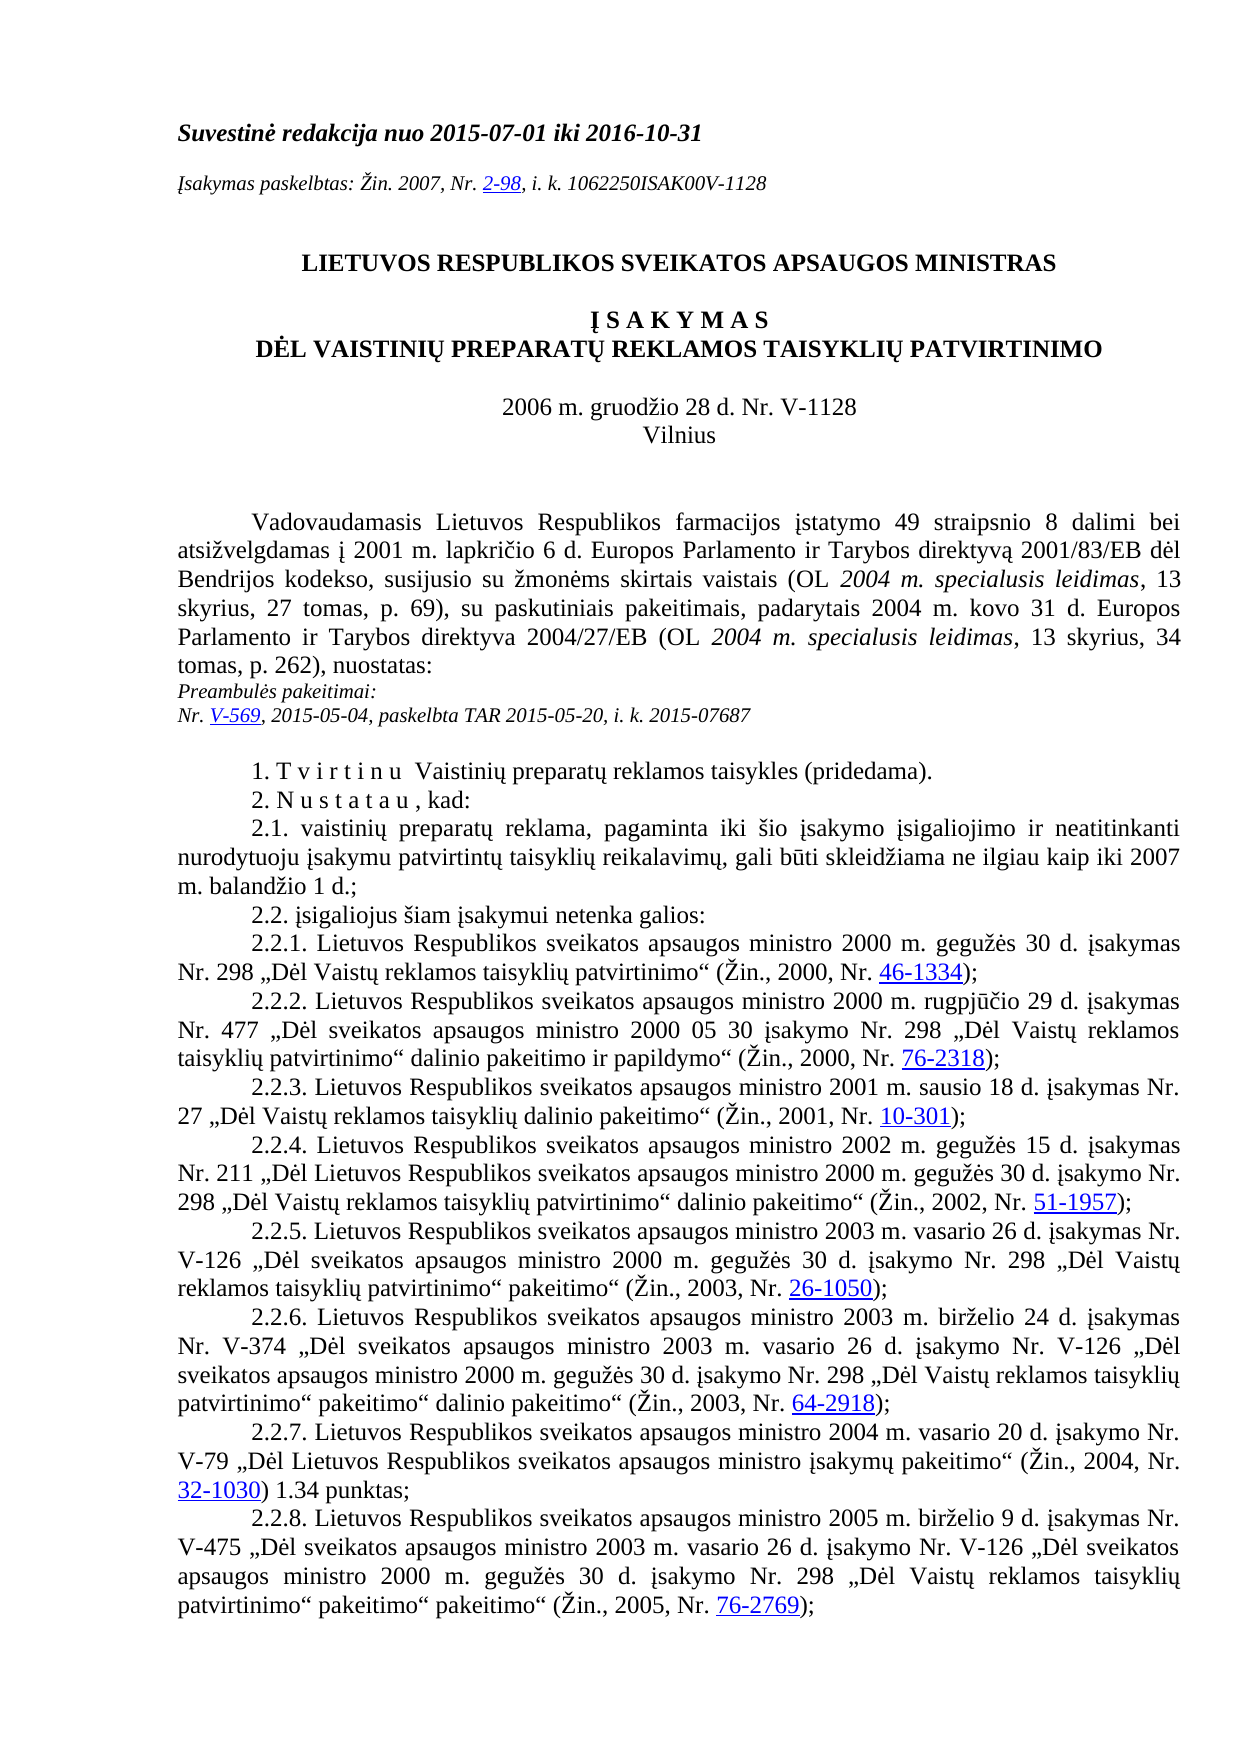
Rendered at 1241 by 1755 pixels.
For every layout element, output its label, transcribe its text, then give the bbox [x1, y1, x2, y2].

text 2.2.6. Lietuvos Respublikos sveikatos apsaugos ministro 2003 m. birželio 24 d. įsakymas Nr. V-374 „Dėl sveikatos apsaugos ministro 2003 m. vasario 26 d. įsakymo Nr. V-126 „Dėl sveikatos apsaugos ministro 2000 m. gegužės 30 d. įsakymo Nr. 298 „Dėl Vaistų reklamos taisyklių patvirtinimo“ pakeitimo“ dalinio pakeitimo“ (Žin., 2003, Nr. 64-2918); [177, 1302, 1181, 1417]
text 1.Tvirtinu Vaistinių preparatų reklamos taisykles (pridedama). [177, 756, 1181, 785]
text DĖL VAISTINIŲ PREPARATŲ REKLAMOS TAISYKLIŲ PATVIRTINIMO [177, 334, 1181, 363]
text 2.2.7. Lietuvos Respublikos sveikatos apsaugos ministro 2004 m. vasario 20 d. įsakymo Nr. V-79 „Dėl Lietuvos Respublikos sveikatos apsaugos ministro įsakymų pakeitimo“ (Žin., 2004, Nr. 32-1030) 1.34 punktas; [177, 1417, 1181, 1503]
text Įsakymas paskelbtas: Žin. 2007, Nr. 2-98, i. k. 1062250ISAK00V-1128 [177, 171, 1181, 195]
text 2.2.2. Lietuvos Respublikos sveikatos apsaugos ministro 2000 m. rugpjūčio 29 d. įsakymas Nr. 477 „Dėl sveikatos apsaugos ministro 2000 05 30 įsakymo Nr. 298 „Dėl Vaistų reklamos taisyklių patvirtinimo“ dalinio pakeitimo ir papildymo“ (Žin., 2000, Nr. 76-2318); [177, 986, 1181, 1072]
text 2.2. įsigaliojus šiam įsakymui netenka galios: [177, 900, 1181, 928]
text Vilnius [177, 420, 1181, 449]
text 2.1. vaistinių preparatų reklama, pagaminta iki šio įsakymo įsigaliojimo ir neatitinkanti nurodytuoju įsakymu patvirtintų taisyklių reikalavimų, gali būti skleidžiama ne ilgiau kaip iki 2007 m. balandžio 1 d.; [177, 813, 1181, 900]
text 2.2.8. Lietuvos Respublikos sveikatos apsaugos ministro 2005 m. birželio 9 d. įsakymas Nr. V-475 „Dėl sveikatos apsaugos ministro 2003 m. vasario 26 d. įsakymo Nr. V-126 „Dėl sveikatos apsaugos ministro 2000 m. gegužės 30 d. įsakymo Nr. 298 „Dėl Vaistų reklamos taisyklių patvirtinimo“ pakeitimo“ pakeitimo“ (Žin., 2005, Nr. 76-2769); [177, 1503, 1181, 1618]
text 2.2.1. Lietuvos Respublikos sveikatos apsaugos ministro 2000 m. gegužės 30 d. įsakymas Nr. 298 „Dėl Vaistų reklamos taisyklių patvirtinimo“ (Žin., 2000, Nr. 46-1334); [177, 928, 1181, 986]
text Vadovaudamasis Lietuvos Respublikos farmacijos įstatymo 49 straipsnio 8 dalimi bei atsižvelgdamas į 2001 m. lapkričio 6 d. Europos Parlamento ir Tarybos direktyvą 2001/83/EB dėl Bendrijos kodekso, susijusio su žmonėms skirtais vaistais (OL 2004 m. specialusis leidimas, 13 skyrius, 27 tomas, p. 69), su paskutiniais pakeitimais, padarytais 2004 m. kovo 31 d. Europos Parlamento ir Tarybos direktyva 2004/27/EB (OL 2004 m. specialusis leidimas, 13 skyrius, 34 tomas, p. 262), nuostatas: [177, 507, 1181, 679]
text 2006 m. gruodžio 28 d. Nr. V-1128 [177, 392, 1181, 420]
text Į S A K Y M A S [177, 305, 1181, 334]
text Preambulės pakeitimai: [177, 679, 1181, 703]
text Suvestinė redakcija nuo 2015-07-01 iki 2016-10-31 [177, 118, 1181, 147]
text 2.2.5. Lietuvos Respublikos sveikatos apsaugos ministro 2003 m. vasario 26 d. įsakymas Nr. V-126 „Dėl sveikatos apsaugos ministro 2000 m. gegužės 30 d. įsakymo Nr. 298 „Dėl Vaistų reklamos taisyklių patvirtinimo“ pakeitimo“ (Žin., 2003, Nr. 26-1050); [177, 1216, 1181, 1302]
text Nr. V-569, 2015-05-04, paskelbta TAR 2015-05-20, i. k. 2015-07687 [177, 703, 1181, 727]
text LIETUVOS RESPUBLIKOS SVEIKATOS APSAUGOS MINISTRAS [177, 248, 1181, 277]
text 2.2.4. Lietuvos Respublikos sveikatos apsaugos ministro 2002 m. gegužės 15 d. įsakymas Nr. 211 „Dėl Lietuvos Respublikos sveikatos apsaugos ministro 2000 m. gegužės 30 d. įsakymo Nr. 298 „Dėl Vaistų reklamos taisyklių patvirtinimo“ dalinio pakeitimo“ (Žin., 2002, Nr. 51-1957); [177, 1130, 1181, 1216]
text 2.2.3. Lietuvos Respublikos sveikatos apsaugos ministro 2001 m. sausio 18 d. įsakymas Nr. 27 „Dėl Vaistų reklamos taisyklių dalinio pakeitimo“ (Žin., 2001, Nr. 10-301); [177, 1072, 1181, 1130]
text 2. Nustatau, kad: [177, 785, 1181, 813]
